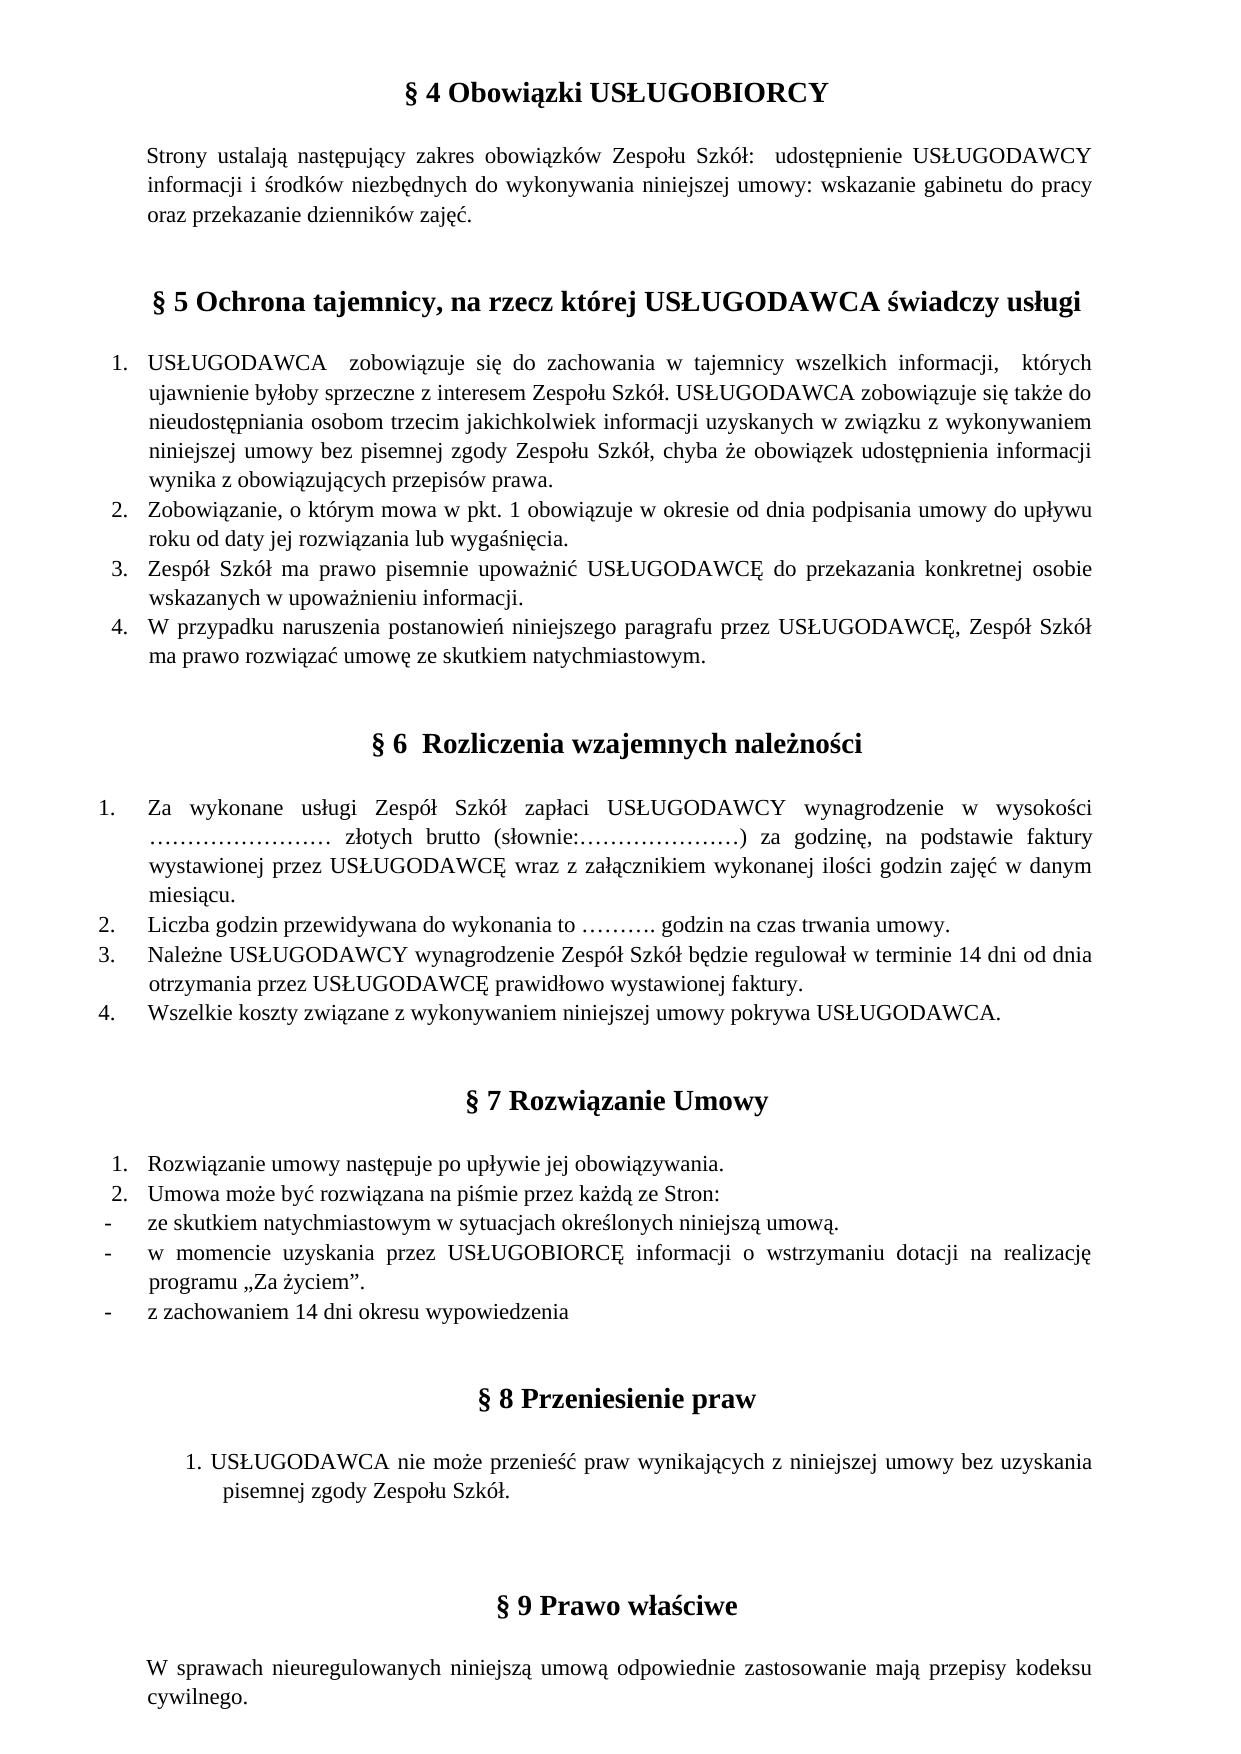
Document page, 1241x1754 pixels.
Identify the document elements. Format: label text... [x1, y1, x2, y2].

text 1. USŁUGODAWCA nie może przenieść praw wynikających z niniejszej umowy bez uzyskania pisemnej zgody Zespołu Szkół. [185, 1448, 1093, 1503]
subtitle § 8 Przeniesienie praw [148, 1381, 1093, 1415]
text Strony ustalają następujący zakres obowiązków Zespołu Szkół: udostępnienie USŁUGODAWCY informacji i środków niezbędnych do wykonywania niniejszej umowy: wskazanie gabinetu do pracy oraz przekazanie dzienników zajęć. [146, 142, 1093, 227]
list Liczba godzin przewidywana do wykonania to ………. godzin na czas trwania umowy. [98, 911, 1093, 937]
subtitle § 4 Obowiązki USŁUGOBIORCY [148, 76, 1093, 109]
text W sprawach nieuregulowanych niniejszą umową odpowiednie zastosowanie mają przepisy kodeksu cywilnego. [146, 1654, 1093, 1710]
subtitle § 5 Ochrona tajemnicy, na rzecz której USŁUGODAWCA świadczy usługi [148, 284, 1093, 317]
subtitle § 6 Rozliczenia wzajemnych należności [148, 726, 1093, 759]
subtitle § 7 Rozwiązanie Umowy [148, 1083, 1093, 1116]
list Zespół Szkół ma prawo pisemnie upoważnić USŁUGODAWCĘ do przekazania konkretnej osobie wskazanych w upoważnieniu informacji. [111, 554, 1093, 610]
list W przypadku naruszenia postanowień niniejszego paragrafu przez USŁUGODAWCĘ, Zespół Szkół ma prawo rozwiązać umowę ze skutkiem natychmiastowym. [111, 613, 1093, 669]
list USŁUGODAWCA zobowiązuje się do zachowania w tajemnicy wszelkich informacji, których ujawnienie byłoby sprzeczne z interesem Zespołu Szkół. USŁUGODAWCA zobowiązuje się także do nieudostępniania osobom trzecim jakichkolwiek informacji uzyskanych w związku z wykonywaniem niniejszej umowy bez pisemnej zgody Zespołu Szkół, chyba że obowiązek udostępnienia informacji wynika z obowiązujących przepisów prawa. [111, 349, 1093, 492]
list z zachowaniem 14 dni okresu wypowiedzenia [104, 1298, 1093, 1324]
list Za wykonane usługi Zespół Szkół zapłaci USŁUGODAWCY wynagrodzenie w wysokości …………………… złotych brutto (słownie:…………………) za godzinę, na podstawie faktury wystawionej przez USŁUGODAWCĘ wraz z załącznikiem wykonanej ilości godzin zajęć w danym miesiącu. [98, 794, 1093, 908]
list Umowa może być rozwiązana na piśmie przez każdą ze Stron: [111, 1180, 1093, 1206]
list Wszelkie koszty związane z wykonywaniem niniejszej umowy pokrywa USŁUGODAWCA. [98, 999, 1093, 1026]
list ze skutkiem natychmiastowym w sytuacjach określonych niniejszą umową. [104, 1209, 1093, 1236]
list Należne USŁUGODAWCY wynagrodzenie Zespół Szkół będzie regulował w terminie 14 dni od dnia otrzymania przez USŁUGODAWCĘ prawidłowo wystawionej faktury. [98, 941, 1093, 996]
list Zobowiązanie, o którym mowa w pkt. 1 obowiązuje w okresie od dnia podpisania umowy do upływu roku od daty jej rozwiązania lub wygaśnięcia. [111, 496, 1093, 551]
list Rozwiązanie umowy następuje po upływie jej obowiązywania. [111, 1150, 1093, 1176]
subtitle § 9 Prawo właściwe [148, 1588, 1093, 1622]
list w momencie uzyskania przez USŁUGOBIORCĘ informacji o wstrzymaniu dotacji na realizację programu „Za życiem”. [104, 1239, 1093, 1295]
